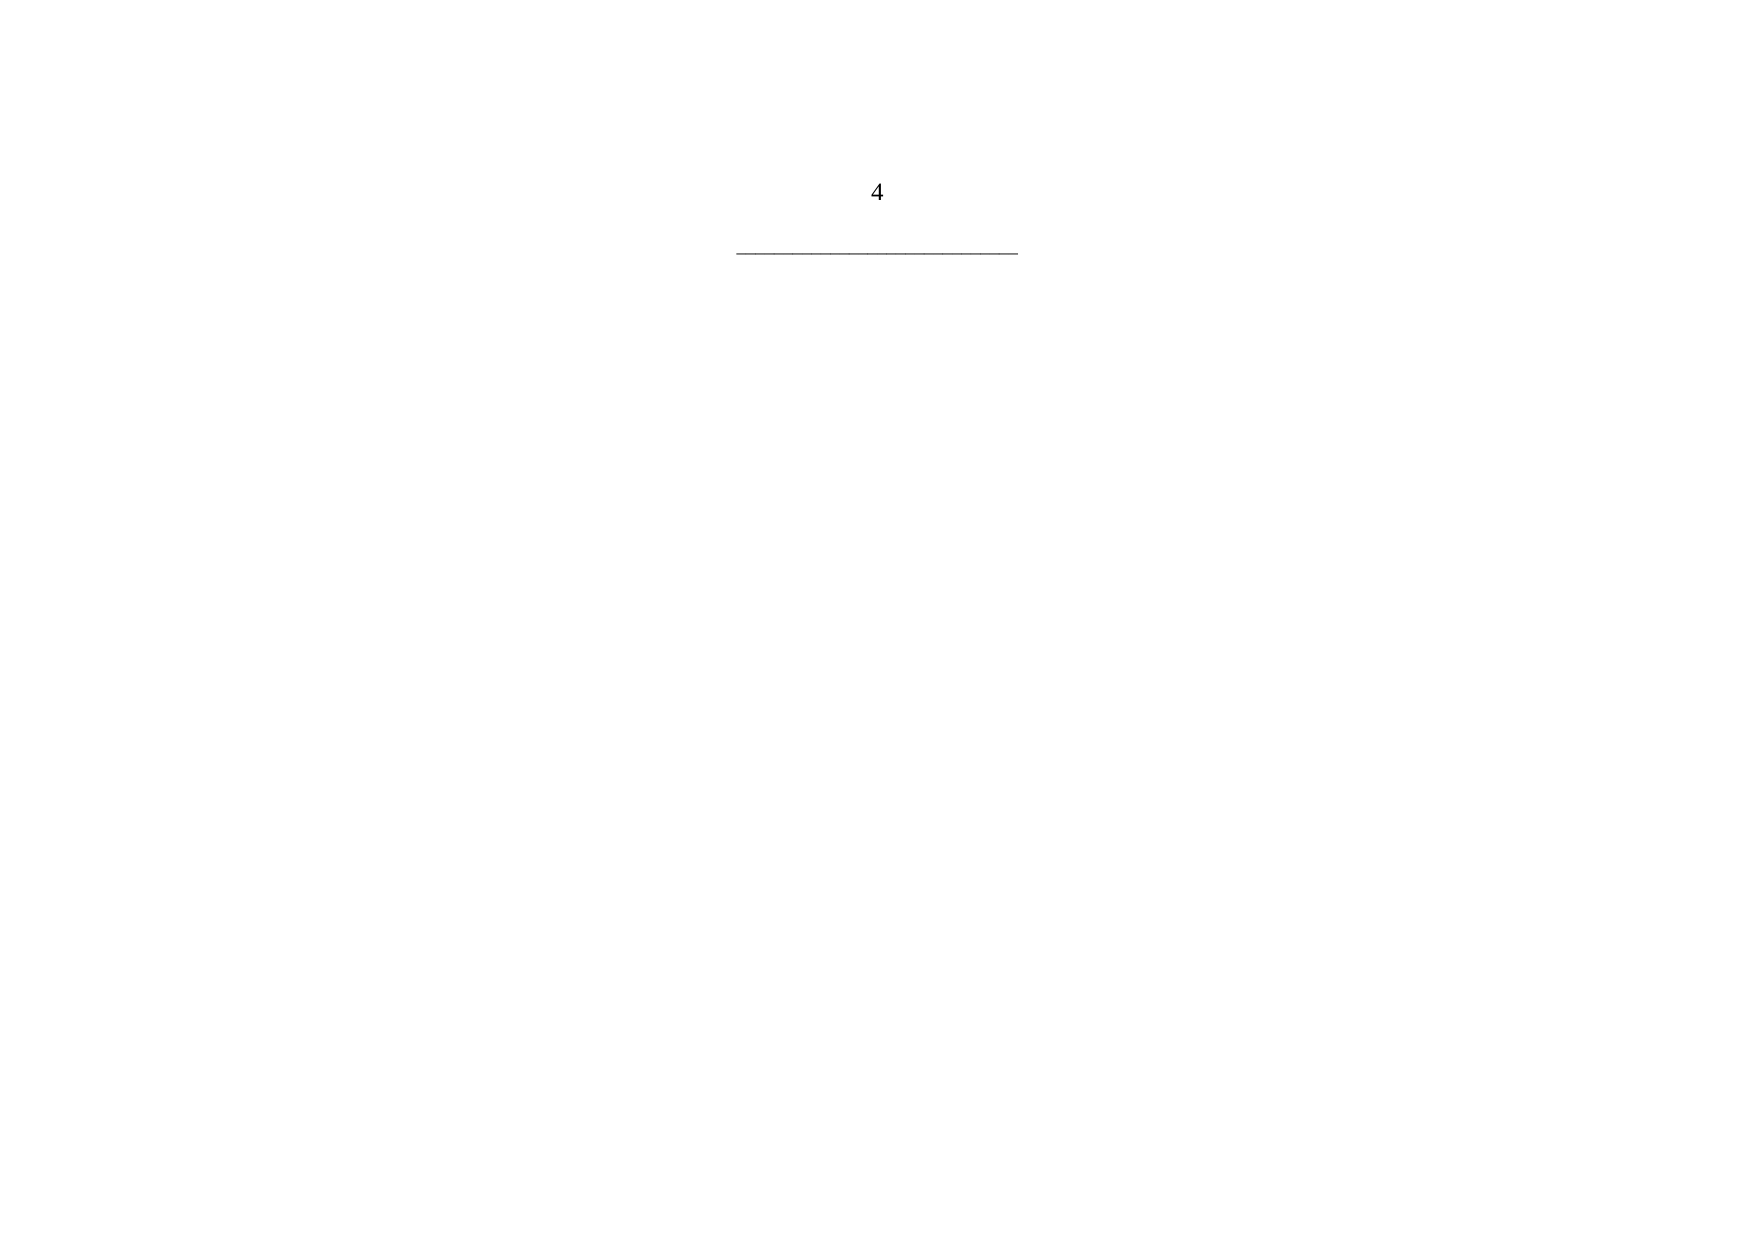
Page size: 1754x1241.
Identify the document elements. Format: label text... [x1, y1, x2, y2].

text ______________________________ [118, 235, 1636, 256]
